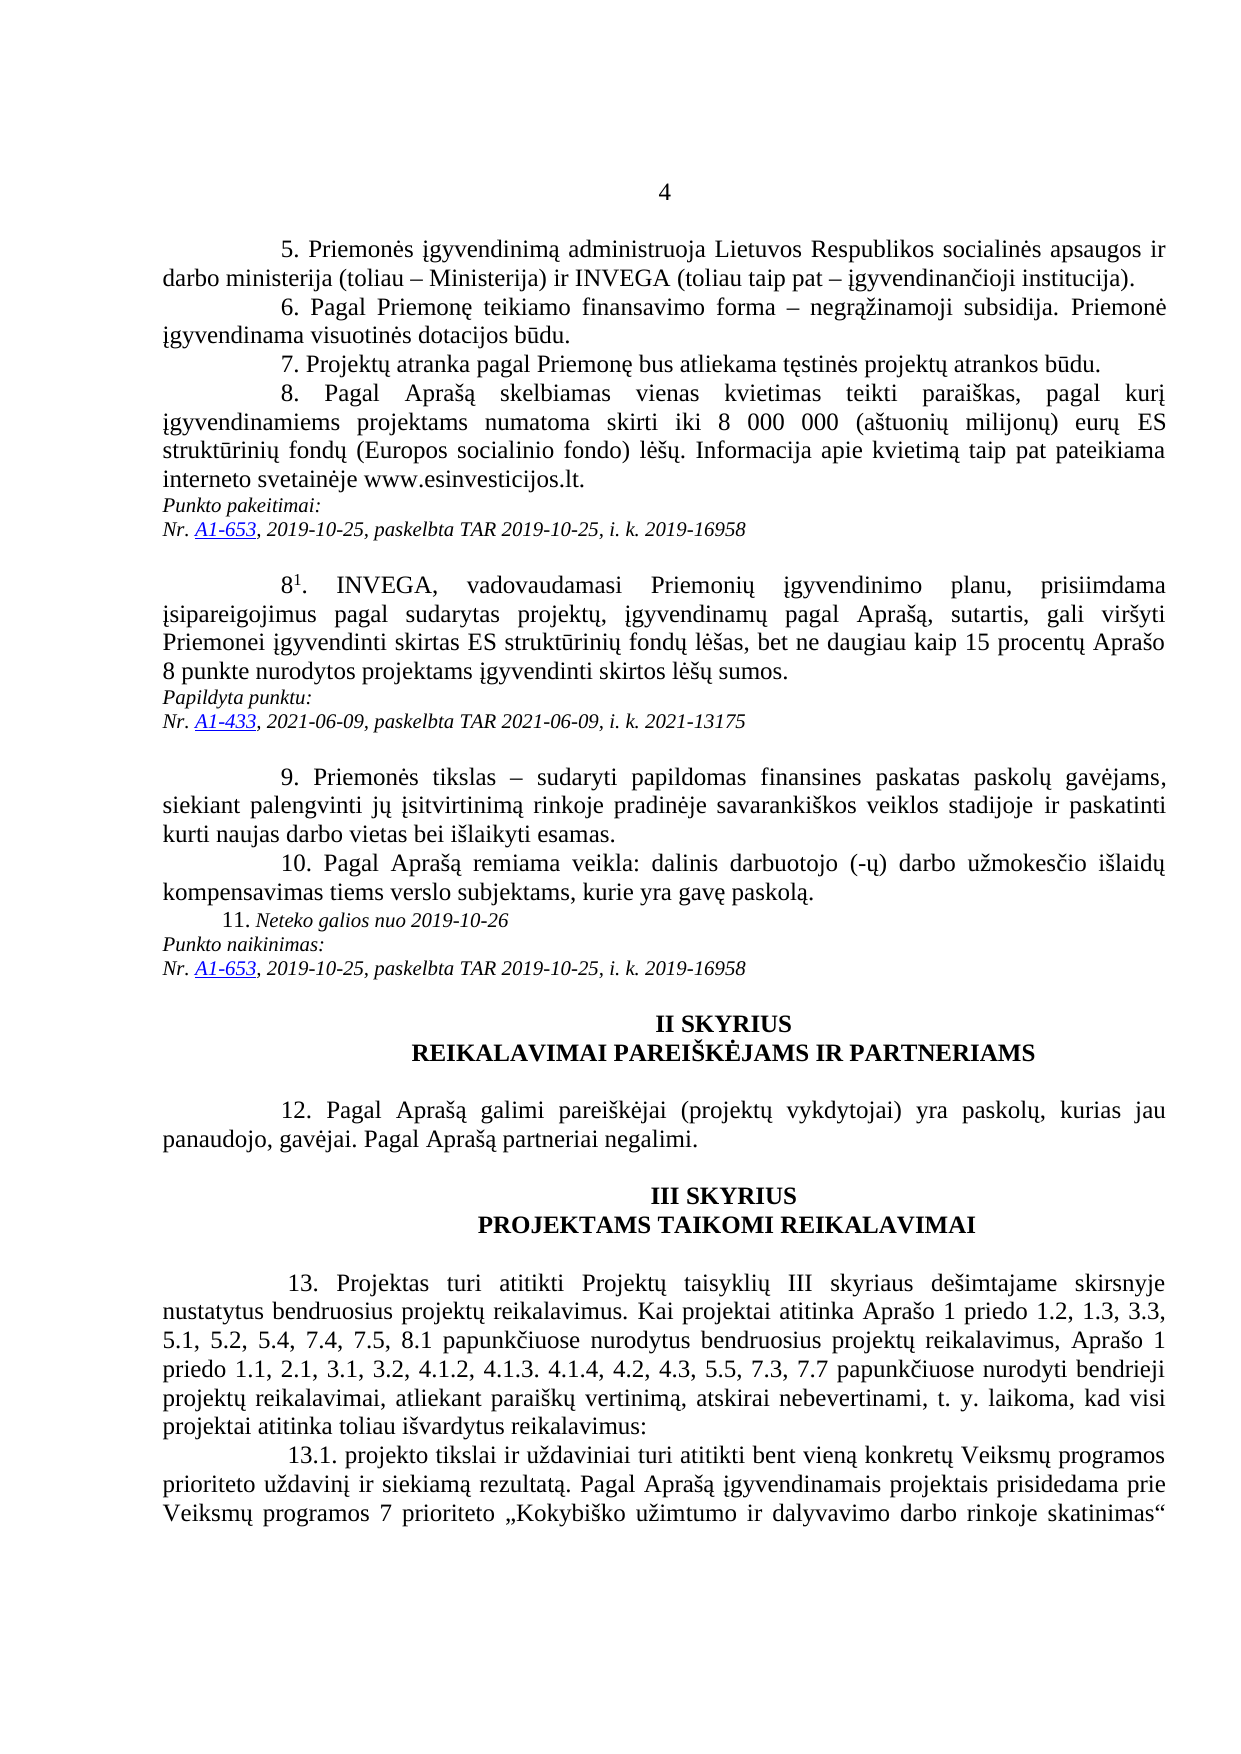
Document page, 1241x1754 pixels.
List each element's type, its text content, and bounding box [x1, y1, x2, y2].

text 10. Pagal Aprašą remiama veikla: dalinis darbuotojo (-ų) darbo užmokesčio išlaidų kompensavimas tiems verslo subjektams, kurie yra gavę paskolą. [162, 848, 1167, 906]
text PROJEKTAMS TAIKOMI REIKALAVIMAI [162, 1210, 1167, 1239]
text 11. Neteko galios nuo 2019-10-26 [162, 906, 1167, 932]
text REIKALAVIMAI PAREIŠKĖJAMS IR PARTNERIAMS [162, 1038, 1167, 1066]
text 7. Projektų atranka pagal Priemonę bus atliekama tęstinės projektų atrankos būdu. [162, 349, 1167, 378]
text 12. Pagal Aprašą galimi pareiškėjai (projektų vykdytojai) yra paskolų, kurias jau panaudojo, gavėjai. Pagal Aprašą partneriai negalimi. [162, 1095, 1167, 1153]
text 8. Pagal Aprašą skelbiamas vienas kvietimas teikti paraiškas, pagal kurį įgyvendinamiems projektams numatoma skirti iki 8 000 000 (aštuonių milijonų) eurų ES struktūrinių fondų (Europos socialinio fondo) lėšų. Informacija apie kvietimą taip pat pateikiama interneto svetainėje www.esinvesticijos.lt. [162, 378, 1167, 493]
text Punkto pakeitimai: [162, 493, 1167, 517]
text 5. Priemonės įgyvendinimą administruoja Lietuvos Respublikos socialinės apsaugos ir darbo ministerija (toliau – Ministerija) ir INVEGA (toliau taip pat – įgyvendinančioji institucija). [162, 234, 1167, 292]
text II SKYRIUS [162, 1009, 1167, 1038]
text III SKYRIUS [162, 1181, 1167, 1210]
text Papildyta punktu: [162, 685, 1167, 709]
text 6. Pagal Priemonę teikiamo finansavimo forma – negrąžinamoji subsidija. Priemonė įgyvendinama visuotinės dotacijos būdu. [162, 292, 1167, 349]
text 13. Projektas turi atitikti Projektų taisyklių III skyriaus dešimtajame skirsnyje nustatytus bendruosius projektų reikalavimus. Kai projektai atitinka Aprašo 1 priedo 1.2, 1.3, 3.3, 5.1, 5.2, 5.4, 7.4, 7.5, 8.1 papunkčiuose nurodytus bendruosius projektų reikalavimus, Aprašo 1 priedo 1.1, 2.1, 3.1, 3.2, 4.1.2, 4.1.3. 4.1.4, 4.2, 4.3, 5.5, 7.3, 7.7 papunkčiuose nurodyti bendrieji projektų reikalavimai, atliekant paraiškų vertinimą, atskirai nebevertinami, t. y. laikoma, kad visi projektai atitinka toliau išvardytus reikalavimus: [162, 1268, 1167, 1440]
text 81. INVEGA, vadovaudamasi Priemonių įgyvendinimo planu, prisiimdama įsipareigojimus pagal sudarytas projektų, įgyvendinamų pagal Aprašą, sutartis, gali viršyti Priemonei įgyvendinti skirtas ES struktūrinių fondų lėšas, bet ne daugiau kaip 15 procentų Aprašo 8 punkte nurodytos projektams įgyvendinti skirtos lėšų sumos. [162, 570, 1167, 685]
text Nr. A1-653, 2019-10-25, paskelbta TAR 2019-10-25, i. k. 2019-16958 [162, 956, 1167, 980]
text Nr. A1-433, 2021-06-09, paskelbta TAR 2021-06-09, i. k. 2021-13175 [162, 709, 1167, 733]
text 13.1. projekto tikslai ir uždaviniai turi atitikti bent vieną konkretų Veiksmų programos prioriteto uždavinį ir siekiamą rezultatą. Pagal Aprašą įgyvendinamais projektais prisidedama prie Veiksmų programos 7 prioriteto „Kokybiško užimtumo ir dalyvavimo darbo rinkoje skatinimas“ [162, 1440, 1167, 1526]
text Punkto naikinimas: [162, 932, 1167, 956]
text 9. Priemonės tikslas – sudaryti papildomas finansines paskatas paskolų gavėjams, siekiant palengvinti jų įsitvirtinimą rinkoje pradinėje savarankiškos veiklos stadijoje ir paskatinti kurti naujas darbo vietas bei išlaikyti esamas. [162, 762, 1167, 848]
text Nr. A1-653, 2019-10-25, paskelbta TAR 2019-10-25, i. k. 2019-16958 [162, 517, 1167, 541]
